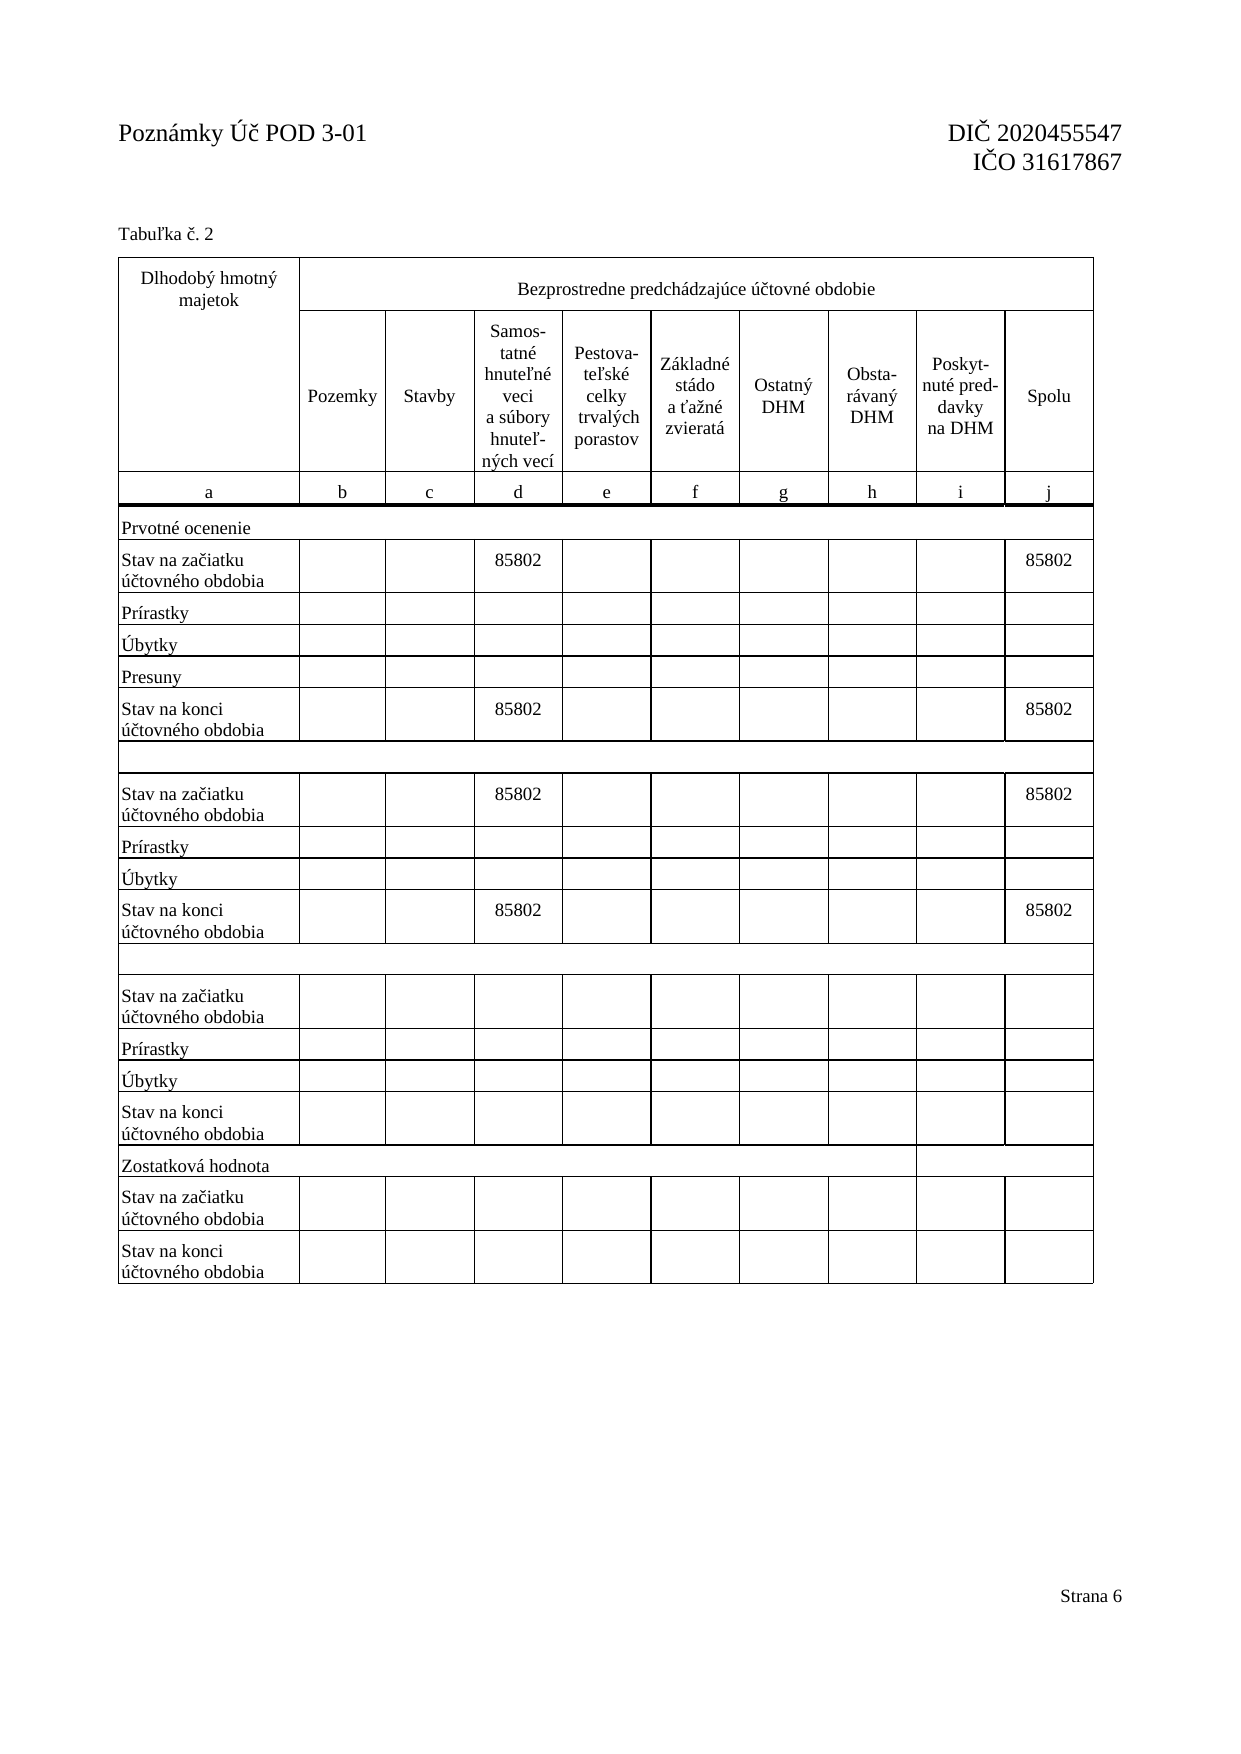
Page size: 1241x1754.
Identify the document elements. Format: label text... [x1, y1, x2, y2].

table_cell [119, 742, 1004, 772]
table_cell [829, 890, 916, 943]
table_header Bezprostredne predchádzajúce účtovné obdobie [300, 258, 1093, 310]
table_cell [300, 1231, 385, 1283]
table_cell Prírastky [119, 1029, 299, 1059]
table_cell Stavby [386, 311, 474, 471]
table_cell [300, 1061, 385, 1091]
table_cell [563, 827, 650, 857]
table_cell [386, 657, 474, 687]
table_cell [917, 774, 1004, 826]
table_cell [563, 625, 650, 655]
table_cell [386, 688, 474, 740]
table_cell [475, 1092, 562, 1144]
table_cell [829, 688, 916, 740]
table_cell Úbytky [119, 859, 299, 889]
table_cell [300, 827, 385, 857]
table_cell [1006, 827, 1093, 857]
table_cell [386, 827, 474, 857]
table_cell [1005, 1146, 1093, 1176]
table_cell [475, 859, 562, 889]
table_cell [740, 1029, 828, 1059]
table_cell 85802 [1006, 688, 1093, 740]
table_cell [917, 1029, 1004, 1059]
table_cell [652, 774, 739, 826]
table_cell [475, 657, 562, 687]
table_cell [917, 827, 1004, 857]
table_cell 85802 [1006, 890, 1093, 943]
table_cell Prvotné ocenenie [119, 507, 828, 539]
table_cell [386, 1092, 474, 1144]
table_header Dlhodobý hmotný majetok [119, 258, 299, 310]
table_cell 85802 [1006, 774, 1093, 826]
table_cell [917, 975, 1004, 1028]
table_cell [917, 657, 1004, 687]
table_cell [386, 1231, 474, 1283]
table_cell [829, 1061, 916, 1091]
table_cell Stav na začiatku účtovného obdobia [119, 540, 299, 592]
table_cell [386, 859, 474, 889]
table_cell [300, 540, 385, 592]
table_cell Pestova- teľské celky trvalých porastov [563, 311, 650, 471]
table_cell [829, 1177, 916, 1230]
table_cell [475, 1177, 562, 1230]
table_cell [1006, 1231, 1093, 1283]
table_cell Stav na konci účtovného obdobia [119, 1231, 299, 1283]
table_cell Stav na konci účtovného obdobia [119, 890, 299, 943]
table_cell [740, 1061, 828, 1091]
table_cell [300, 593, 385, 624]
table_cell [917, 1061, 1004, 1091]
table_cell [563, 774, 650, 826]
table_cell [475, 1029, 562, 1059]
table_cell [386, 975, 474, 1028]
table_cell Poskyt- nuté pred- davky na DHM [917, 311, 1004, 471]
table_cell [917, 1177, 1004, 1230]
table_cell [1005, 507, 1093, 539]
table_cell Prírastky [119, 593, 299, 624]
table_cell [300, 774, 385, 826]
table_cell [563, 657, 650, 687]
table_cell Úbytky [119, 625, 299, 655]
table_cell Spolu [1006, 311, 1093, 471]
table_cell Presuny [119, 657, 299, 687]
table_cell [917, 859, 1004, 889]
table_cell [300, 688, 385, 740]
table_cell [386, 625, 474, 655]
table_cell [917, 688, 1004, 740]
table_cell [563, 593, 650, 624]
table_cell [829, 774, 916, 826]
table_cell [300, 657, 385, 687]
table_cell [1006, 975, 1093, 1028]
table_cell [829, 657, 916, 687]
table_cell [563, 1029, 650, 1059]
table_cell f [652, 472, 739, 503]
table_cell Obsta- rávaný DHM [829, 311, 916, 471]
table_cell [300, 890, 385, 943]
table_cell 85802 [475, 688, 562, 740]
table_cell [829, 625, 916, 655]
text Tabuľka č. 2 [118, 215, 1122, 244]
table_cell Zostatková hodnota [119, 1146, 916, 1176]
table_cell [386, 1029, 474, 1059]
table_cell [563, 1177, 650, 1230]
table_cell Základné stádo a ťažné zvieratá [652, 311, 739, 471]
table_cell [828, 507, 916, 539]
table_cell [300, 859, 385, 889]
table_cell [917, 1092, 1004, 1144]
table_cell Stav na konci účtovného obdobia [119, 688, 299, 740]
table_cell [917, 625, 1004, 655]
table_cell [652, 890, 739, 943]
table_cell g [740, 472, 828, 503]
table_cell Stav na začiatku účtovného obdobia [119, 1177, 299, 1230]
table_cell [386, 774, 474, 826]
table_cell Úbytky [119, 1061, 299, 1091]
table_cell [740, 827, 828, 857]
table_cell [475, 1061, 562, 1091]
table_cell [740, 890, 828, 943]
table_cell d [475, 472, 562, 503]
table_cell [386, 1061, 474, 1091]
table_cell [829, 1092, 916, 1144]
table_cell [563, 688, 650, 740]
table_cell [475, 1231, 562, 1283]
table_cell 85802 [475, 890, 562, 943]
table_cell [475, 593, 562, 624]
table_cell [1006, 1177, 1093, 1230]
table_cell [386, 540, 474, 592]
table_cell [475, 625, 562, 655]
table_cell [563, 975, 650, 1028]
table_cell [829, 975, 916, 1028]
table_cell i [917, 472, 1004, 503]
table_cell [916, 507, 1004, 539]
table_cell [740, 657, 828, 687]
table_cell [740, 625, 828, 655]
table_cell a [119, 472, 299, 503]
table_cell Stav na začiatku účtovného obdobia [119, 774, 299, 826]
table_cell [475, 827, 562, 857]
table_cell j [1006, 472, 1093, 503]
table_cell [119, 310, 299, 471]
table_cell [917, 890, 1004, 943]
table_cell [740, 1177, 828, 1230]
table_cell [386, 593, 474, 624]
table_cell [652, 1092, 739, 1144]
table_cell [740, 859, 828, 889]
table_cell [917, 593, 1004, 624]
table_cell 85802 [475, 774, 562, 826]
table_cell [386, 1177, 474, 1230]
table_cell [652, 625, 739, 655]
table_cell [829, 1029, 916, 1059]
table_cell [740, 1092, 828, 1144]
table_cell [652, 975, 739, 1028]
table_cell [300, 1177, 385, 1230]
table_cell [652, 1177, 739, 1230]
table_cell [563, 540, 650, 592]
table_cell Pozemky [300, 311, 385, 471]
table_cell 85802 [475, 540, 562, 592]
table_cell c [386, 472, 474, 503]
table_cell Stav na začiatku účtovného obdobia [119, 975, 299, 1028]
table_cell [475, 975, 562, 1028]
table_cell [652, 859, 739, 889]
table_cell [740, 1231, 828, 1283]
table_cell [1006, 1061, 1093, 1091]
table_cell [917, 1146, 1004, 1176]
table_cell Samos- tatné hnuteľné veci a súbory hnuteľ- ných vecí [475, 311, 562, 471]
table_cell [300, 975, 385, 1028]
table_cell [652, 688, 739, 740]
table_cell Prírastky [119, 827, 299, 857]
table_cell b [300, 472, 385, 503]
table_cell [563, 1231, 650, 1283]
table_cell [300, 1029, 385, 1059]
table_cell [1005, 742, 1093, 772]
table_cell [740, 593, 828, 624]
table_cell [386, 890, 474, 943]
table_cell h [829, 472, 916, 503]
table_cell [652, 593, 739, 624]
table_cell [1006, 1029, 1093, 1059]
table_cell Ostatný DHM [740, 311, 828, 471]
table_cell [1005, 944, 1093, 974]
table_cell [1006, 657, 1093, 687]
table_cell Stav na konci účtovného obdobia [119, 1092, 299, 1144]
table_cell [740, 688, 828, 740]
table_cell [740, 975, 828, 1028]
table_cell [563, 1061, 650, 1091]
table_cell [829, 859, 916, 889]
table_cell [740, 540, 828, 592]
table_cell [652, 1231, 739, 1283]
text Strana 6 [118, 1585, 1122, 1606]
table_cell [563, 859, 650, 889]
table_cell [300, 625, 385, 655]
table_cell [740, 774, 828, 826]
table_cell [917, 540, 1004, 592]
table_cell [829, 540, 916, 592]
table_cell [1006, 1092, 1093, 1144]
table_cell [652, 827, 739, 857]
table_cell 85802 [1006, 540, 1093, 592]
table_cell [829, 827, 916, 857]
table_cell [652, 1029, 739, 1059]
table_cell [652, 657, 739, 687]
table_cell [1006, 593, 1093, 624]
table_cell [652, 540, 739, 592]
table_cell [829, 593, 916, 624]
table_cell [563, 890, 650, 943]
table_cell [1006, 859, 1093, 889]
table_cell e [563, 472, 650, 503]
table_cell [917, 1231, 1004, 1283]
table_cell [119, 944, 1004, 974]
table_cell [1006, 625, 1093, 655]
table_cell [300, 1092, 385, 1144]
table_cell [563, 1092, 650, 1144]
table_cell [829, 1231, 916, 1283]
table_cell [652, 1061, 739, 1091]
